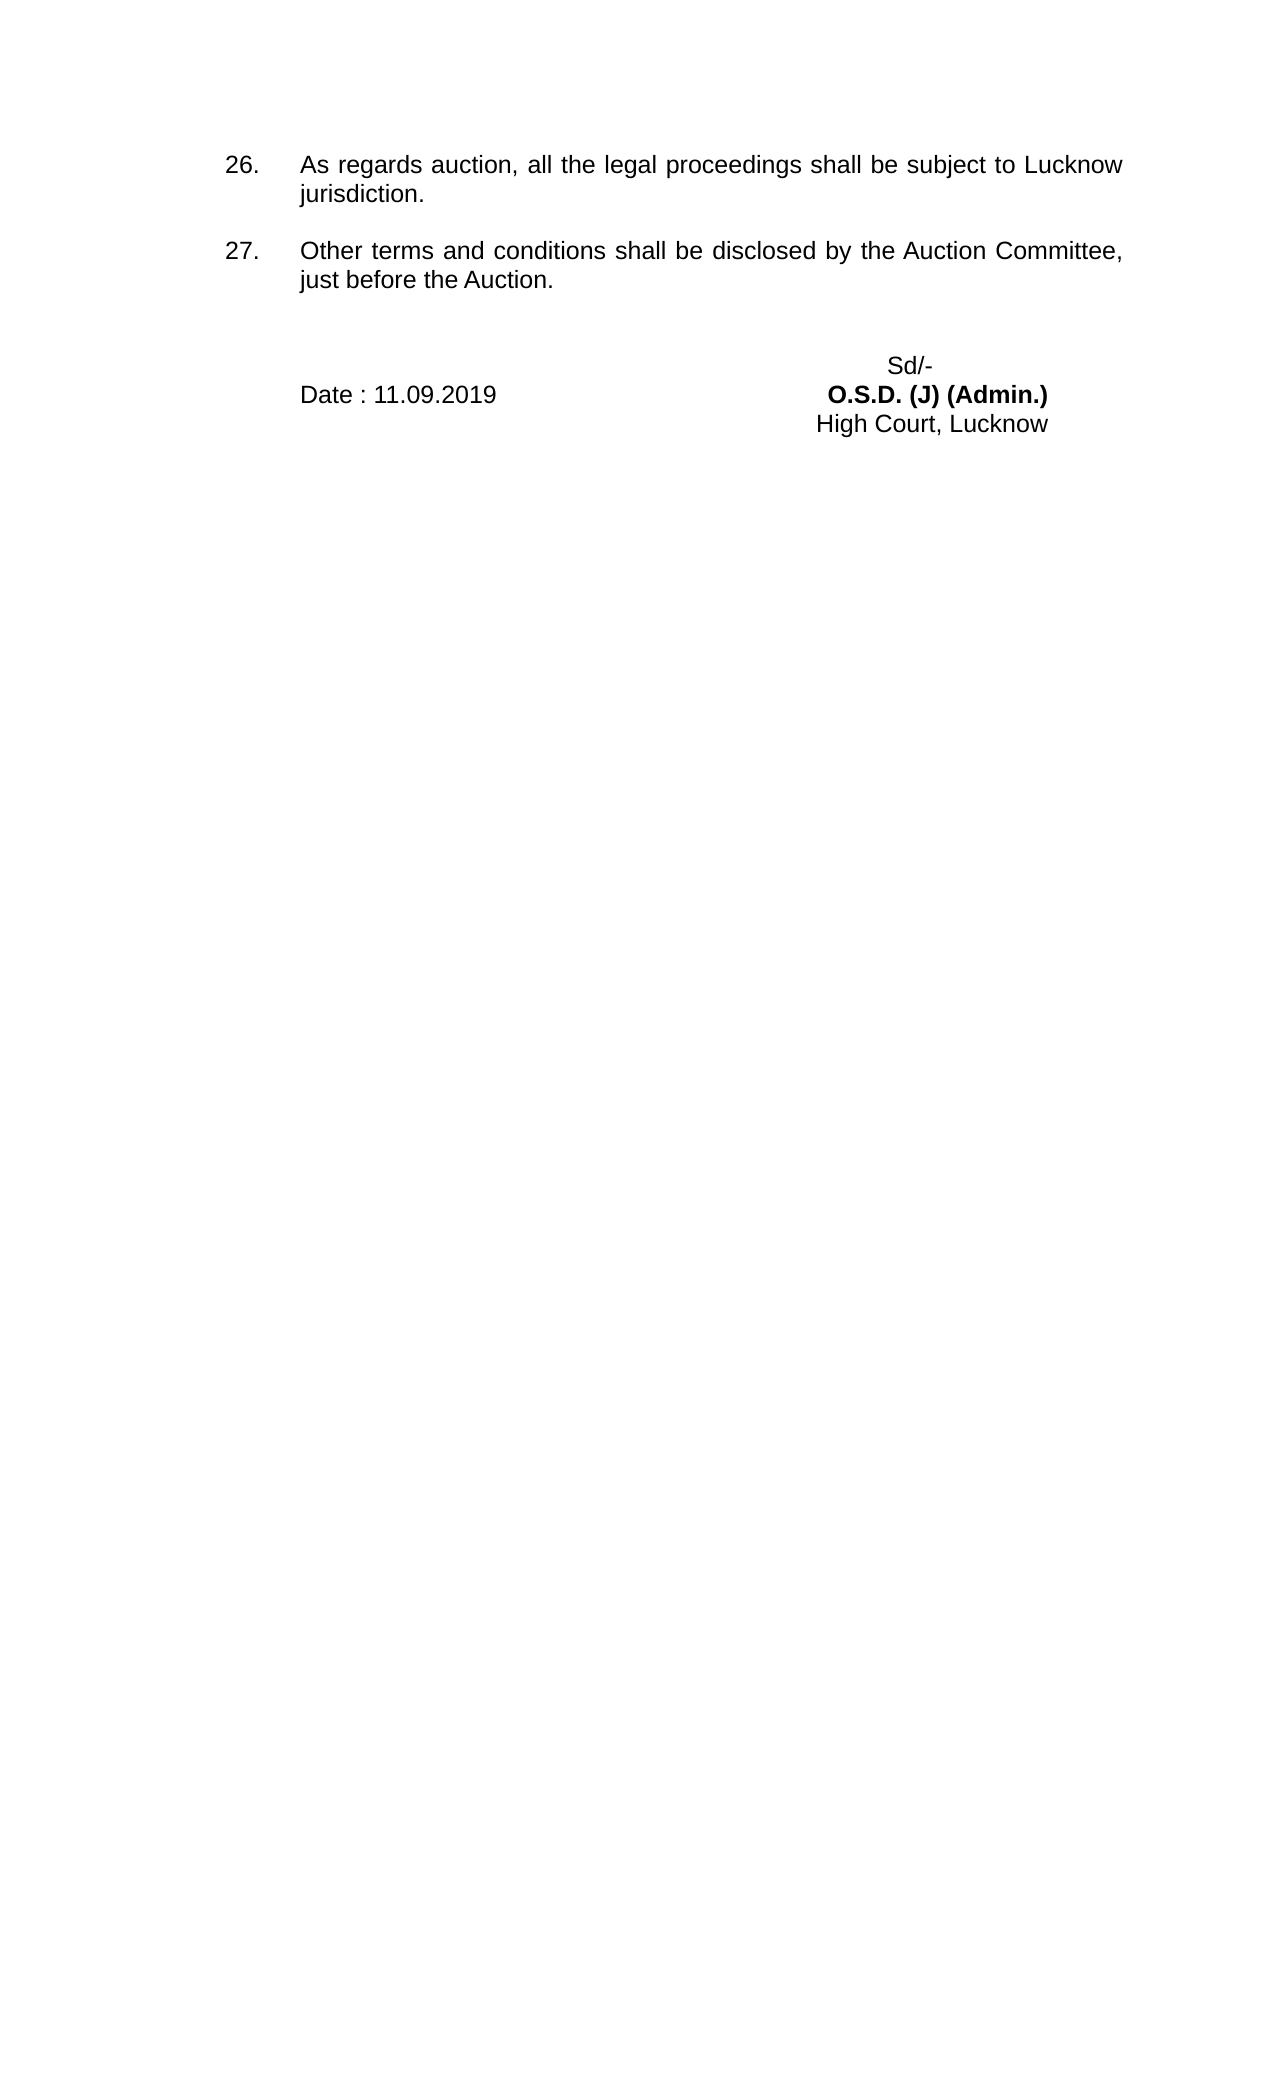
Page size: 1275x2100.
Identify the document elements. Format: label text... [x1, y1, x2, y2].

text 27. Other terms and conditions shall be disclosed by the Auction Committee, just before the Auction. [225, 236, 1125, 294]
text High Court, Lucknow [300, 409, 1125, 437]
text Sd/- [300, 351, 1059, 380]
text 26. As regards auction, all the legal proceedings shall be subject to Lucknow jurisdiction. [225, 150, 1125, 207]
text Date : 11.09.2019 O.S.D. (J) (Admin.) [300, 380, 1125, 409]
